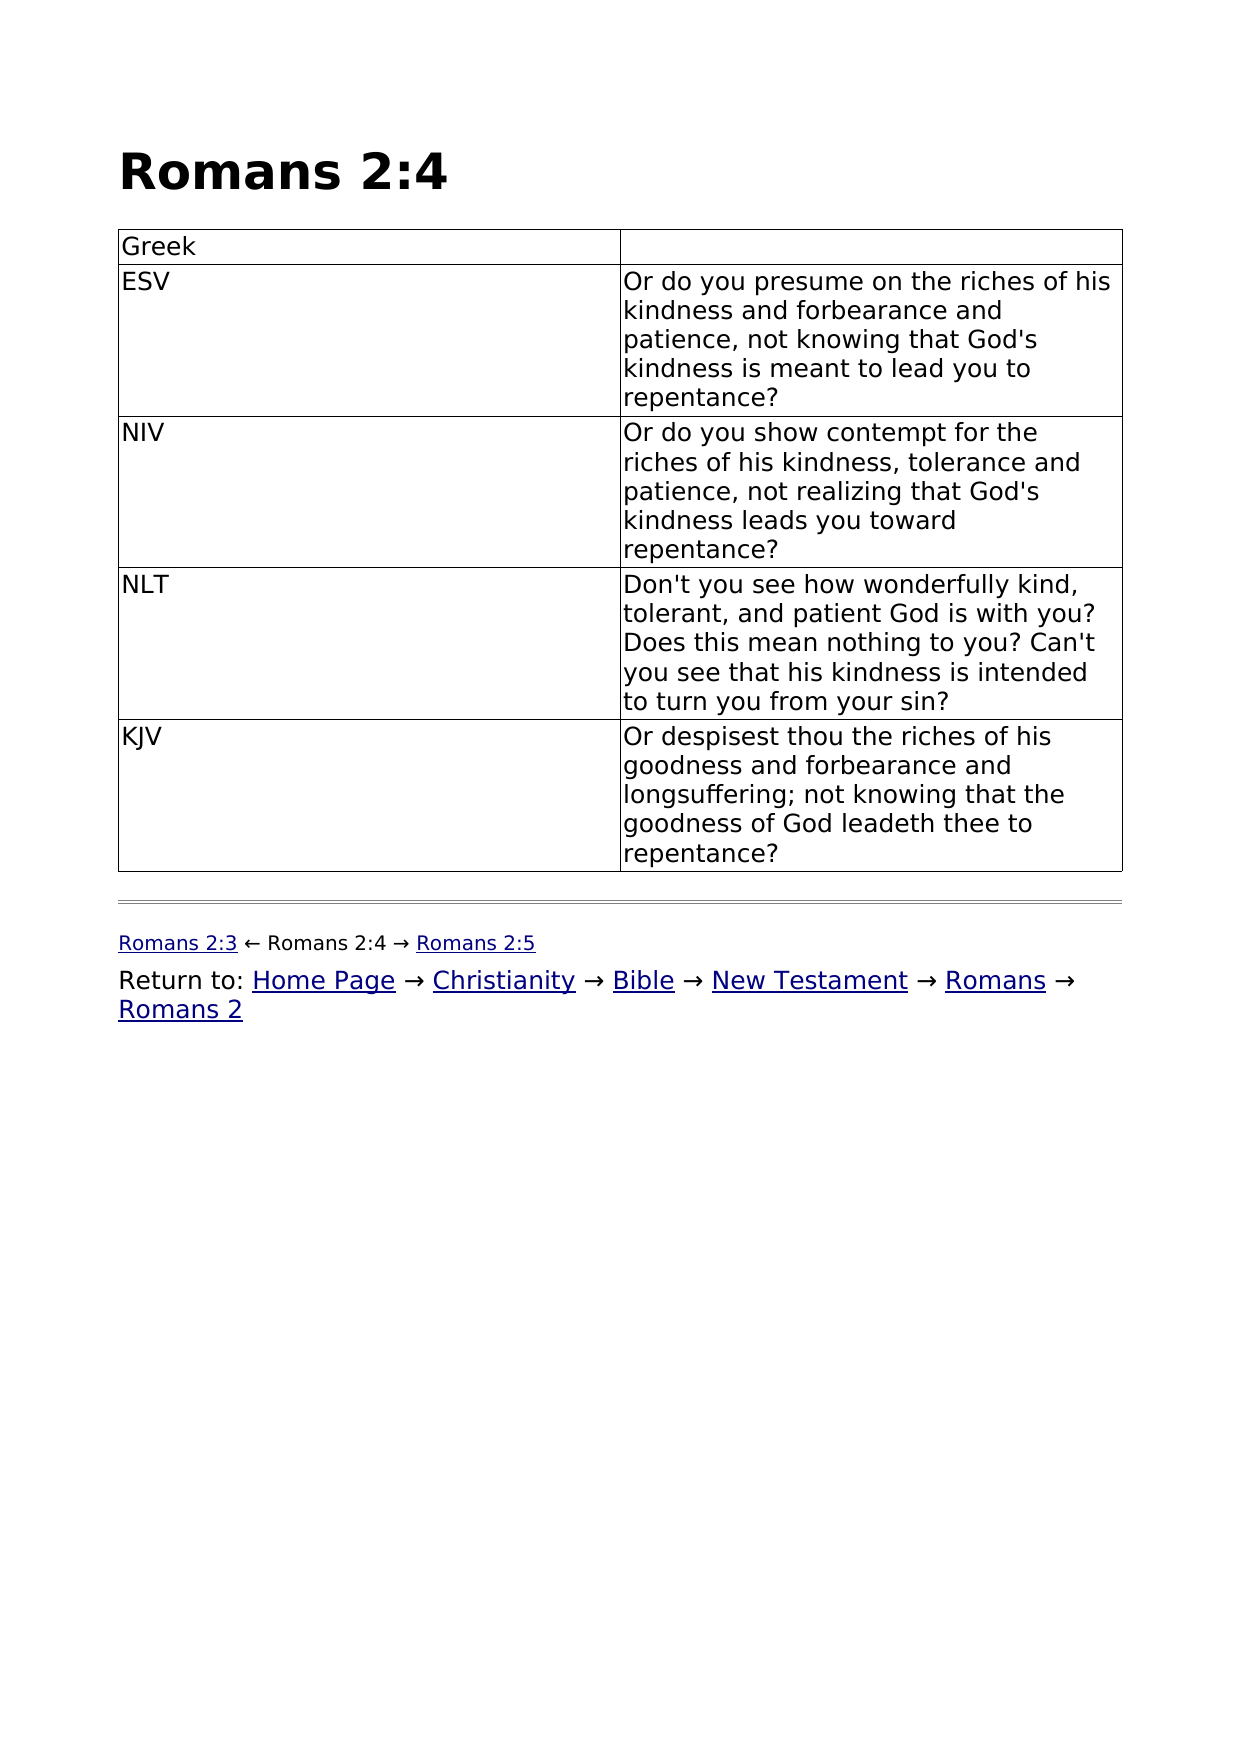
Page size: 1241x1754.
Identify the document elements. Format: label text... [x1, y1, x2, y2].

table_cell ESV [119, 265, 620, 416]
table_cell NLT [119, 568, 620, 719]
table_cell Or do you presume on the riches of his kindness and forbearance and patience, not knowing that God's kindness is meant to lead you to repentance? [621, 265, 1122, 416]
text Return to: Home Page → Christianity → Bible → New Testament → Romans → Romans 2 [118, 966, 1122, 1024]
subtitle Romans 2:4 [118, 143, 1122, 201]
table_cell Or despisest thou the riches of his goodness and forbearance and longsuffering; not knowing that the goodness of God leadeth thee to repentance? [621, 720, 1122, 871]
table_cell Or do you show contempt for the riches of his kindness, tolerance and patience, not realizing that God's kindness leads you toward repentance? [621, 417, 1122, 567]
table_cell KJV [119, 720, 620, 871]
table_header Greek [119, 230, 620, 264]
text Romans 2:3 ← Romans 2:4 → Romans 2:5 [118, 932, 1122, 966]
table_cell NIV [119, 417, 620, 567]
table_cell Don't you see how wonderfully kind, tolerant, and patient God is with you? Does this mean nothing to you? Can't you see that his kindness is intended to turn you from your sin? [621, 568, 1122, 719]
table_header [621, 230, 1122, 264]
